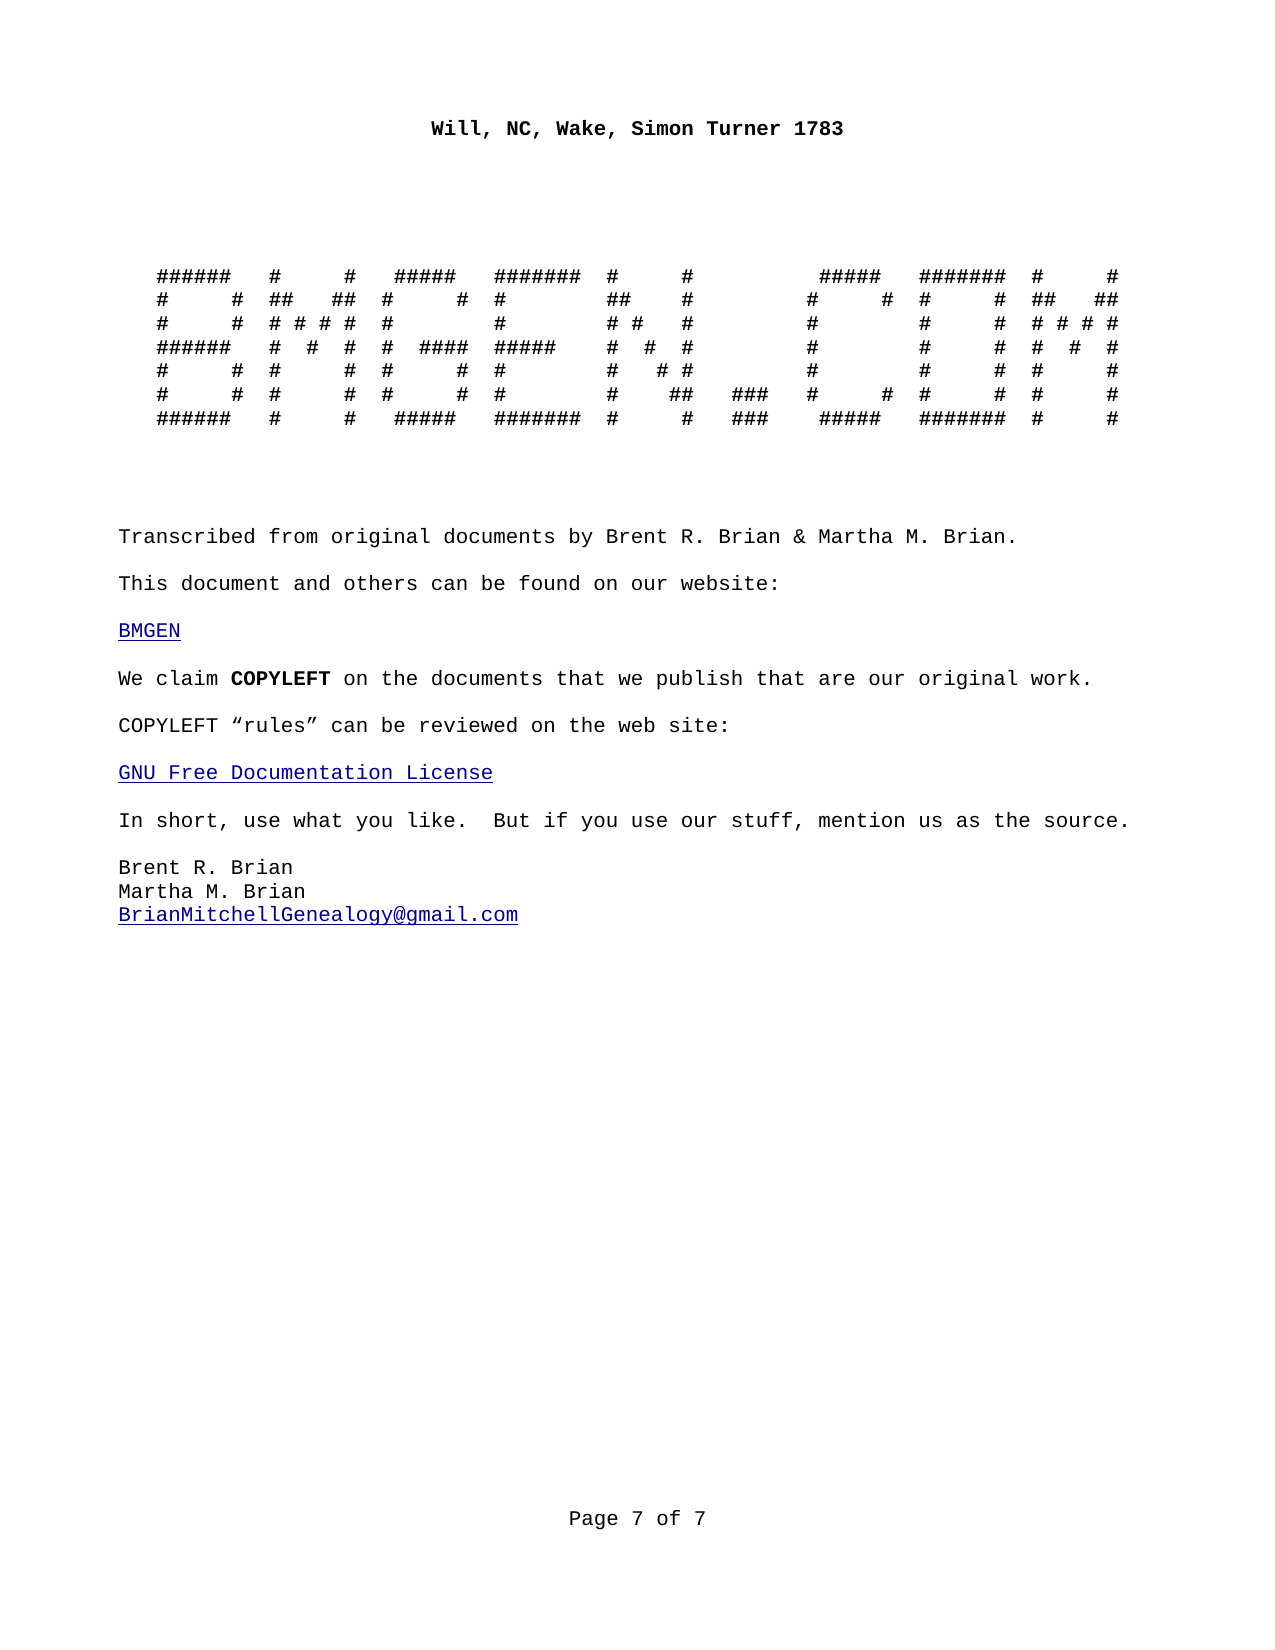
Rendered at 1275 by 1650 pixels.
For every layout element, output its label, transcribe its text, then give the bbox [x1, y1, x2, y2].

text Martha M. Brian [118, 881, 1157, 904]
text BMGEN [118, 621, 1157, 644]
text ###### # # # # #### ##### # # # # # # # # # [118, 337, 1157, 360]
text # # # # # # # # # # # # # # # [118, 360, 1157, 384]
text ###### # # ##### ####### # # ### ##### ####### # # [118, 408, 1157, 431]
text # # # # # # # # ## ### # # # # # # [118, 384, 1157, 408]
text # # ## ## # # # ## # # # # # ## ## [118, 289, 1157, 313]
text GNU Free Documentation License [118, 762, 1157, 786]
text In short, use what you like. But if you use our stuff, mention us as the source. [118, 810, 1157, 833]
text This document and others can be found on our website: [118, 573, 1157, 597]
text ###### # # ##### ####### # # ##### ####### # # [118, 266, 1157, 289]
text BrianMitchellGenealogy@gmail.com [118, 904, 1157, 928]
text Brent R. Brian [118, 857, 1157, 881]
text Transcribed from original documents by Brent R. Brian & Martha M. Brian. [118, 526, 1157, 549]
text COPYLEFT “rules” can be reviewed on the web site: [118, 715, 1157, 739]
text We claim COPYLEFT on the documents that we publish that are our original work. [118, 668, 1157, 691]
text # # # # # # # # # # # # # # # # # # [118, 313, 1157, 337]
